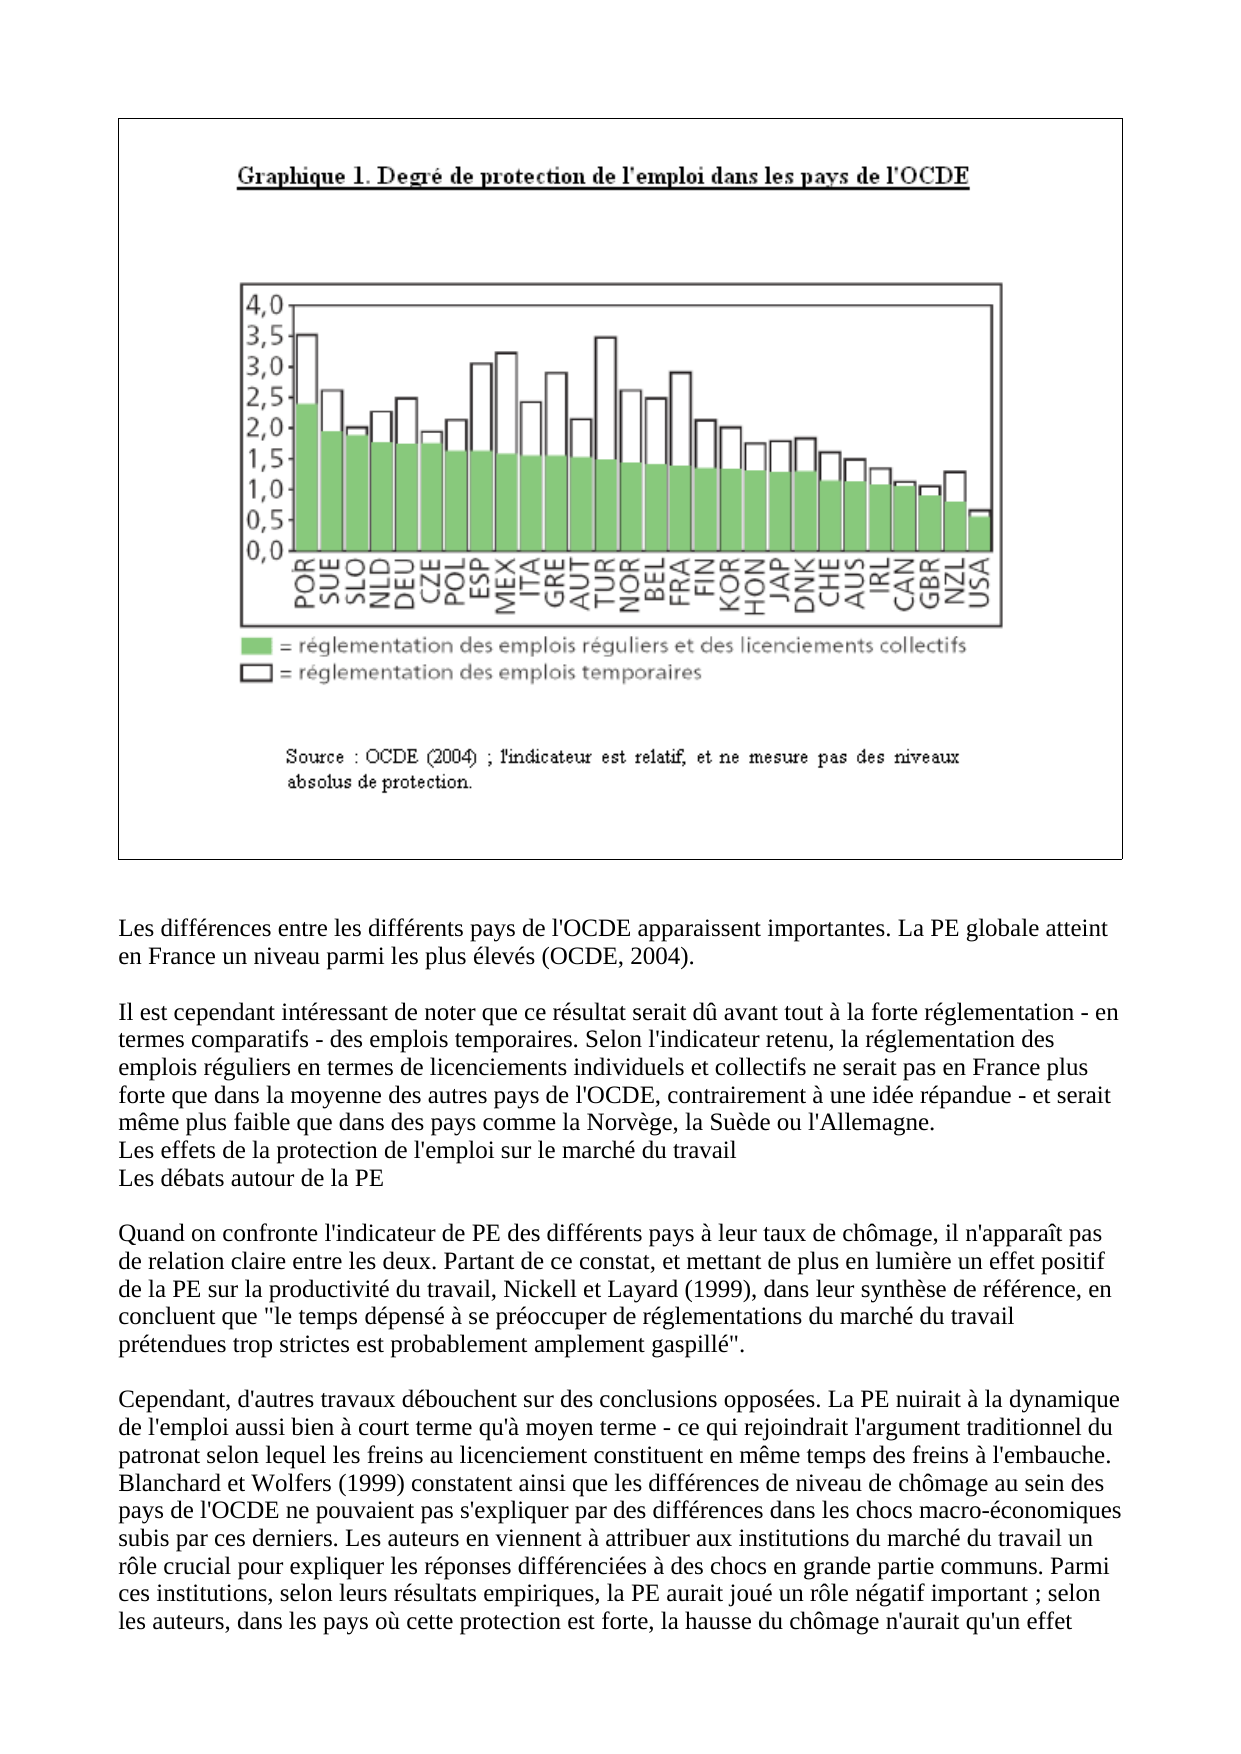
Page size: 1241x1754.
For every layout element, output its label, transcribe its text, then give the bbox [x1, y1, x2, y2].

text Il est cependant intéressant de noter que ce résultat serait dû avant tout à la forte réglementation - en termes comparatifs - des emplois temporaires. Selon l'indicateur retenu, la réglementation des emplois réguliers en termes de licenciements individuels et collectifs ne serait pas en France plus forte que dans la moyenne des autres pays de l'OCDE, contrairement à une idée répandue - et serait même plus faible que dans des pays comme la Norvège, la Suède ou l'Allemagne. [118, 998, 1122, 1136]
text Quand on confronte l'indicateur de PE des différents pays à leur taux de chômage, il n'apparaît pas de relation claire entre les deux. Partant de ce constat, et mettant de plus en lumière un effet positif de la PE sur la productivité du travail, Nickell et Layard (1999), dans leur synthèse de référence, en concluent que "le temps dépensé à se préoccuper de réglementations du marché du travail prétendues trop strictes est probablement amplement gaspillé". [118, 1219, 1122, 1358]
table_header [119, 119, 1122, 859]
text Les différences entre les différents pays de l'OCDE apparaissent importantes. La PE globale atteint en France un niveau parmi les plus élevés (OCDE, 2004). [118, 914, 1122, 970]
text Les effets de la protection de l'emploi sur le marché du travail [118, 1136, 1122, 1164]
text Les débats autour de la PE [118, 1164, 1122, 1192]
picture [209, 123, 1031, 826]
text Cependant, d'autres travaux débouchent sur des conclusions opposées. La PE nuirait à la dynamique de l'emploi aussi bien à court terme qu'à moyen terme - ce qui rejoindrait l'argument traditionnel du patronat selon lequel les freins au licenciement constituent en même temps des freins à l'embauche. Blanchard et Wolfers (1999) constatent ainsi que les différences de niveau de chômage au sein des pays de l'OCDE ne pouvaient pas s'expliquer par des différences dans les chocs macro-économiques subis par ces derniers. Les auteurs en viennent à attribuer aux institutions du marché du travail un rôle crucial pour expliquer les réponses différenciées à des chocs en grande partie communs. Parmi ces institutions, selon leurs résultats empiriques, la PE aurait joué un rôle négatif important ; selon les auteurs, dans les pays où cette protection est forte, la hausse du chômage n'aurait qu'un effet [118, 1386, 1122, 1635]
